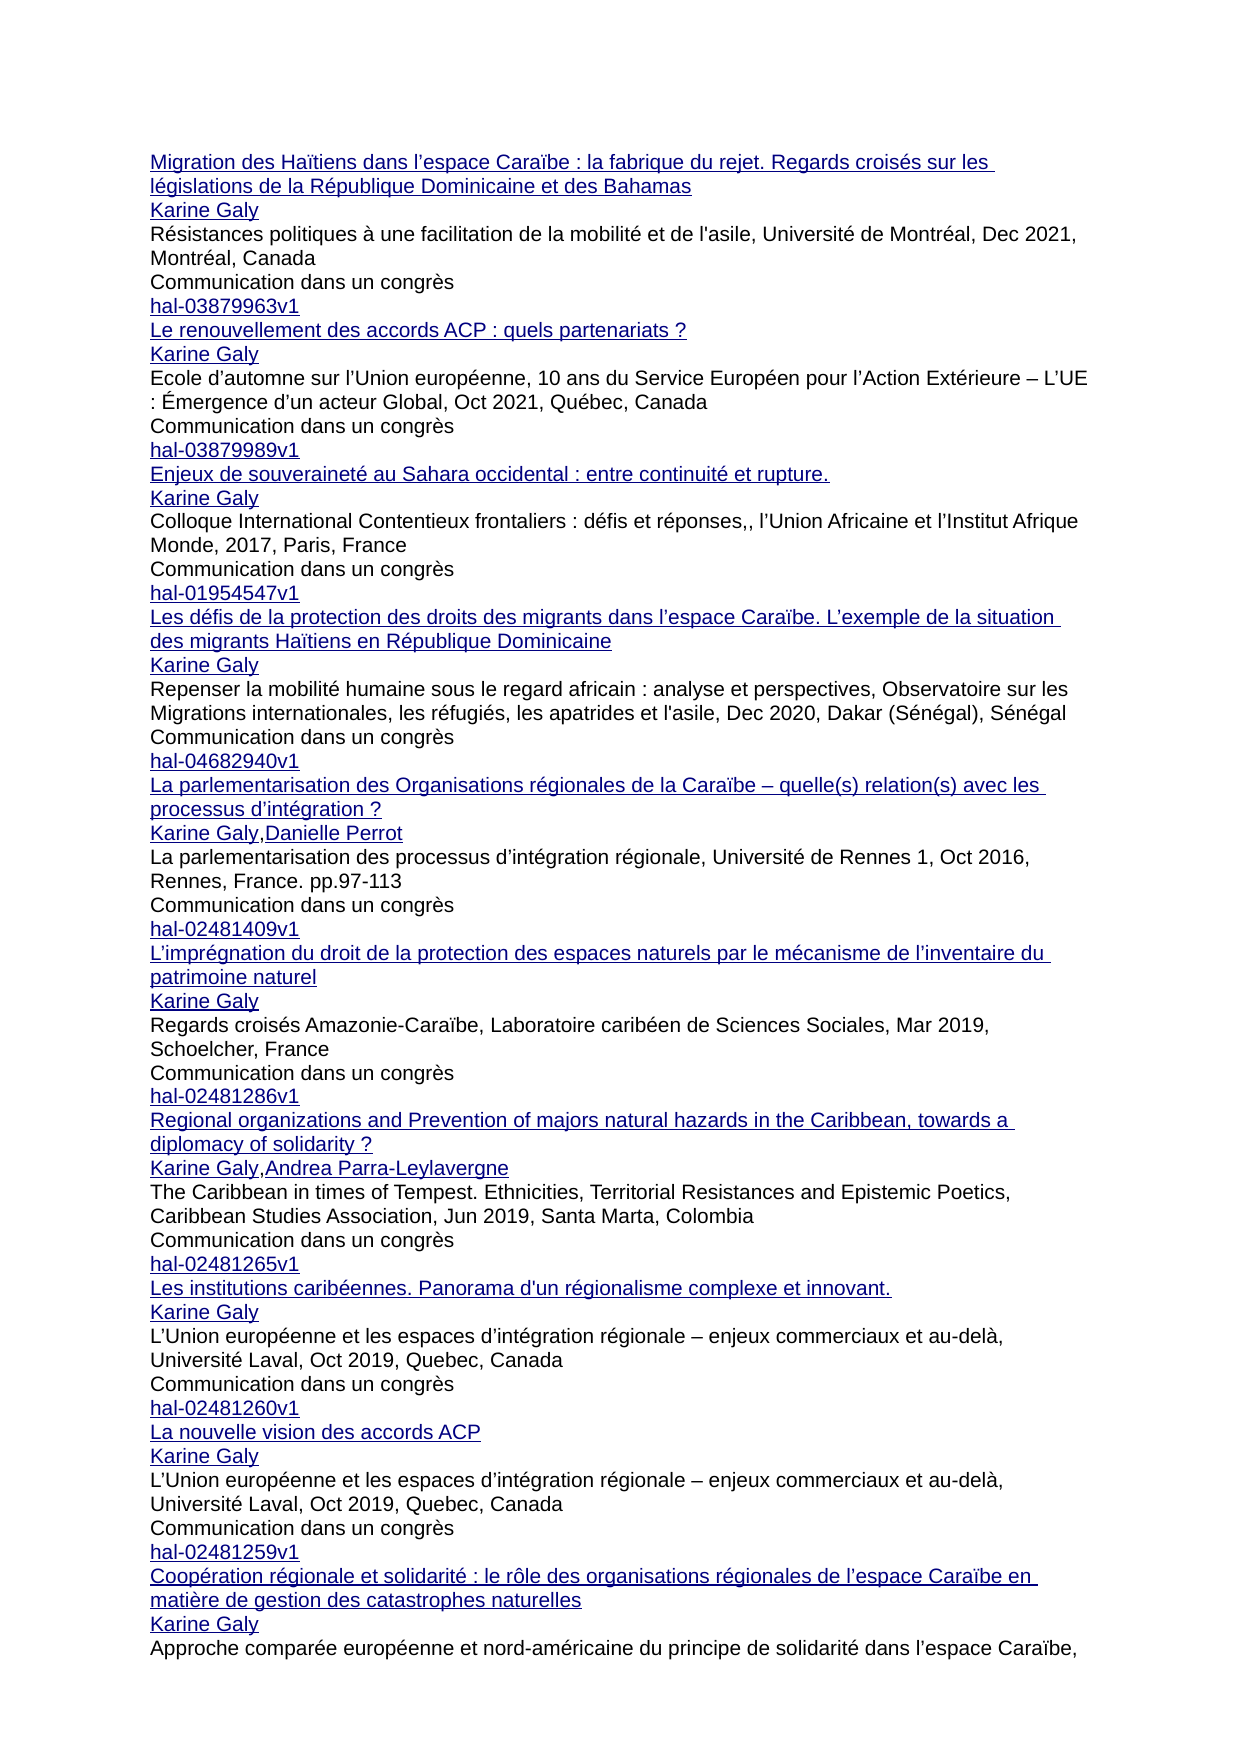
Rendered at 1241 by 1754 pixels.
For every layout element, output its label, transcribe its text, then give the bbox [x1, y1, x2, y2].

table_cell Les institutions caribéennes. Panorama d'un régionalisme complexe et innovant. Karine Galy L’Union européenne et les espaces d’intégration régionale – enjeux commerciaux et au-delà, Université Laval, Oct 2019, Quebec, Canada Communication dans un congrès hal-02481260v1 [150, 1276, 1090, 1420]
table_cell La parlementarisation des Organisations régionales de la Caraïbe – quelle(s) relation(s) avec les processus d’intégration ? Karine Galy,Danielle Perrot La parlementarisation des processus d’intégration régionale, Université de Rennes 1, Oct 2016, Rennes, France. pp.97-113 Communication dans un congrès hal-02481409v1 [150, 773, 1090, 941]
table_cell Migration des Haïtiens dans l’espace Caraïbe : la fabrique du rejet. Regards croisés sur les législations de la République Dominicaine et des Bahamas Karine Galy Résistances politiques à une facilitation de la mobilité et de l'asile, Université de Montréal, Dec 2021, Montréal, Canada Communication dans un congrès hal-03879963v1 [150, 150, 1090, 318]
table_cell Les défis de la protection des droits des migrants dans l’espace Caraïbe. L’exemple de la situation des migrants Haïtiens en République Dominicaine Karine Galy Repenser la mobilité humaine sous le regard africain : analyse et perspectives, Observatoire sur les Migrations internationales, les réfugiés, les apatrides et l'asile, Dec 2020, Dakar (Sénégal), Sénégal Communication dans un congrès hal-04682940v1 [150, 605, 1090, 773]
table_cell Regional organizations and Prevention of majors natural hazards in the Caribbean, towards a diplomacy of solidarity ? Karine Galy,Andrea Parra-Leylavergne The Caribbean in times of Tempest. Ethnicities, Territorial Resistances and Epistemic Poetics, Caribbean Studies Association, Jun 2019, Santa Marta, Colombia Communication dans un congrès hal-02481265v1 [150, 1108, 1090, 1276]
table_cell L’imprégnation du droit de la protection des espaces naturels par le mécanisme de l’inventaire du patrimoine naturel Karine Galy Regards croisés Amazonie-Caraïbe, Laboratoire caribéen de Sciences Sociales, Mar 2019, Schoelcher, France Communication dans un congrès hal-02481286v1 [150, 941, 1090, 1108]
table_cell Le renouvellement des accords ACP : quels partenariats ? Karine Galy Ecole d’automne sur l’Union européenne, 10 ans du Service Européen pour l’Action Extérieure – L’UE : Émergence d’un acteur Global, Oct 2021, Québec, Canada Communication dans un congrès hal-03879989v1 [150, 318, 1090, 461]
table_cell La nouvelle vision des accords ACP Karine Galy L’Union européenne et les espaces d’intégration régionale – enjeux commerciaux et au-delà, Université Laval, Oct 2019, Quebec, Canada Communication dans un congrès hal-02481259v1 [150, 1420, 1090, 1563]
table_cell Enjeux de souveraineté au Sahara occidental : entre continuité et rupture. Karine Galy Colloque International Contentieux frontaliers : défis et réponses,, l’Union Africaine et l’Institut Afrique Monde, 2017, Paris, France Communication dans un congrès hal-01954547v1 [150, 461, 1090, 605]
table_cell Coopération régionale et solidarité : le rôle des organisations régionales de l’espace Caraïbe en matière de gestion des catastrophes naturelles Karine Galy Approche comparée européenne et nord-américaine du principe de solidarité dans l’espace Caraïbe, [150, 1564, 1090, 1659]
